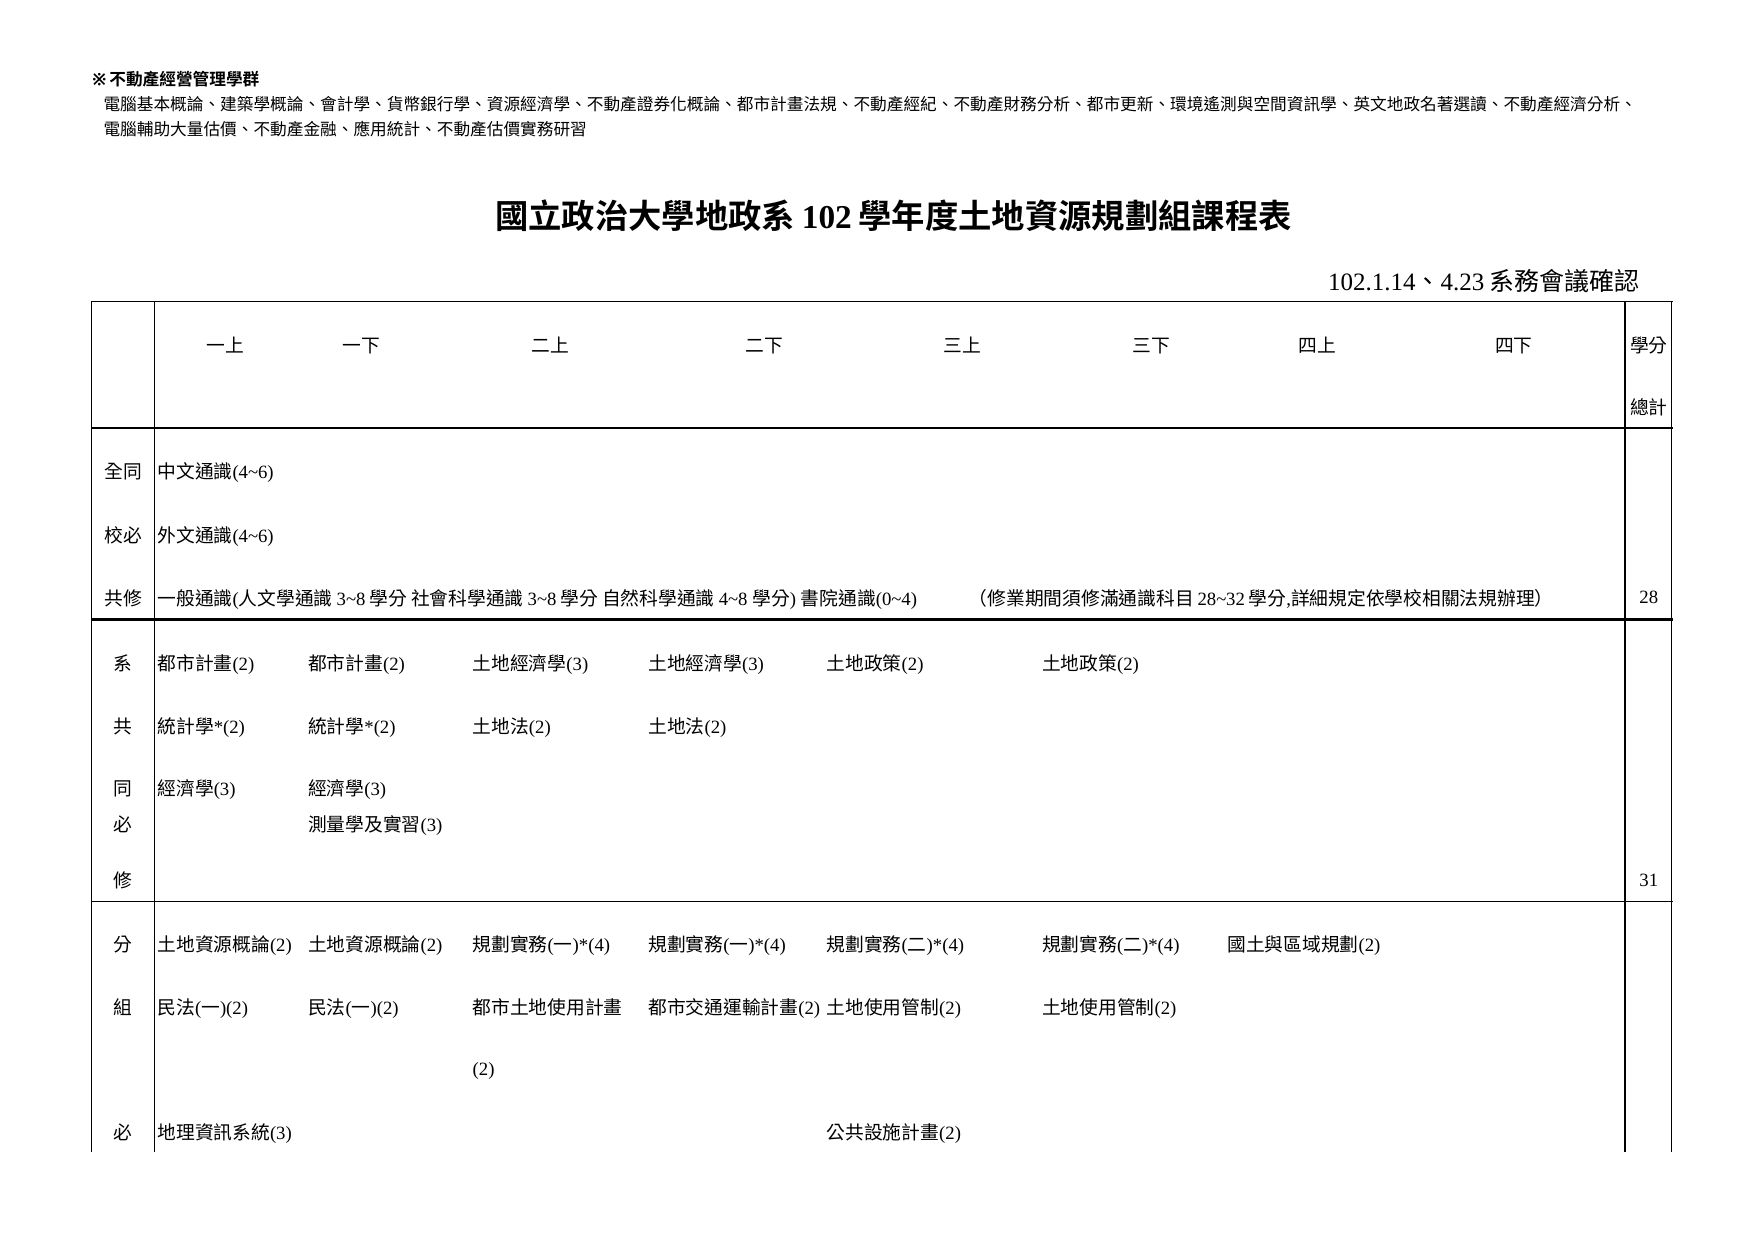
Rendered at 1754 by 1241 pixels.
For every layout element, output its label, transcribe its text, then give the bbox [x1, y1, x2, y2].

table_cell 必 [92, 1090, 154, 1152]
table_cell 土地政策(2) [1039, 621, 1224, 683]
table_cell 外文通識(4~6) [155, 491, 319, 555]
table_cell [1224, 1090, 1423, 1152]
table_cell [1224, 965, 1423, 1089]
table_cell [155, 809, 305, 838]
table_cell [645, 746, 823, 808]
table_cell 土地資源概論(2) [155, 902, 305, 964]
table_cell [1626, 1090, 1671, 1152]
table_cell 土地經濟學(3) [645, 621, 823, 683]
table_header 四上 [1233, 302, 1402, 427]
table_cell [1039, 1090, 1224, 1152]
table_cell [824, 838, 1039, 901]
table_cell 系 [92, 621, 154, 683]
table_cell 地理資訊系統(3) [155, 1090, 305, 1152]
table_cell [1423, 902, 1624, 964]
table_cell 都市計畫(2) [155, 621, 305, 683]
table_cell 28 [1626, 555, 1671, 618]
table_cell [1224, 684, 1423, 746]
table_cell [645, 809, 823, 838]
text 國立政治大學地政系102學年度土地資源規劃組課程表 [103, 190, 1683, 238]
table_cell 土地法(2) [470, 684, 645, 746]
table_cell 測量學及實習(3) [305, 809, 469, 838]
table_cell 規劃實務(二)*(4) [1039, 902, 1224, 964]
table_header 四下 [1402, 302, 1624, 427]
table_cell [1039, 809, 1224, 838]
table_cell 統計學*(2) [155, 684, 305, 746]
table_cell [470, 1090, 645, 1152]
table_cell 統計學*(2) [305, 684, 469, 746]
table_cell 共 [92, 684, 154, 746]
table_cell 經濟學(3) [305, 746, 469, 808]
table_cell 31 [1626, 838, 1671, 901]
table_cell [1626, 902, 1671, 964]
table_cell 分 [92, 902, 154, 964]
table_cell [305, 838, 469, 901]
table_cell [1256, 491, 1624, 555]
table_cell [305, 1090, 469, 1152]
table_cell [1626, 809, 1671, 838]
table_cell [645, 1090, 823, 1152]
table_cell 土地使用管制(2) [824, 965, 1039, 1089]
table_cell [1626, 684, 1671, 746]
table_cell [155, 838, 305, 901]
table_cell [1626, 429, 1671, 491]
table_cell 都市交通運輸計畫(2) [645, 965, 823, 1089]
table_cell 一般通識(人文學通識 3~8學分 社會科學通識 3~8學分 自然科學通識 4~8 學分) 書院通識(0~4) （修業期間須修滿通識科目28~32學分,詳細規定依學校相關法規辦理） [155, 555, 1624, 618]
table_header 二上 [426, 302, 674, 427]
table_cell 全同 [92, 429, 154, 491]
table_cell [1626, 621, 1671, 683]
table_header 三上 [854, 302, 1070, 427]
table_cell [1423, 746, 1624, 808]
table_cell 校必 [92, 491, 154, 555]
table_cell 土地資源概論(2) [305, 902, 469, 964]
table_cell 民法(一)(2) [305, 965, 469, 1089]
table_cell [1256, 429, 1418, 491]
table_cell [824, 746, 1039, 808]
table_cell [1423, 838, 1624, 901]
table_header 一下 [296, 302, 426, 427]
table_cell [1039, 746, 1224, 808]
table_cell 修 [92, 838, 154, 901]
table_cell [1070, 429, 1256, 555]
table_cell [470, 809, 645, 838]
text 電腦基本概論、建築學概論、會計學、貨幣銀行學、資源經濟學、不動產證券化概論、都市計畫法規、不動產經紀、不動產財務分析、都市更新、環境遙測與空間資訊學、英文地政名著選讀、不動產經濟分析、電腦輔助大量估價、不動產金融、應用統計、不動產估價實務研習 [103, 90, 1643, 140]
table_cell 經濟學(3) [155, 746, 305, 808]
table_cell [1224, 746, 1423, 808]
table_cell 同 [92, 746, 154, 808]
table_cell [1423, 1090, 1624, 1152]
table_header 一上 [155, 302, 296, 427]
table_cell 土地經濟學(3) [470, 621, 645, 683]
table_cell [1423, 621, 1624, 683]
table_cell 公共設施計畫(2) [824, 1090, 1039, 1152]
table_cell 都市土地使用計畫(2) [470, 965, 645, 1089]
table_cell [1224, 838, 1423, 901]
table_cell 都市計畫(2) [305, 621, 469, 683]
table_cell [1039, 838, 1224, 901]
table_cell 中文通識(4~6) [155, 429, 319, 491]
table_cell 規劃實務(一)*(4) [470, 902, 645, 964]
table_cell 土地政策(2) [824, 621, 1039, 683]
table_cell [645, 838, 823, 901]
text ※不動產經營管理學群 [59, 65, 1683, 90]
table_cell 必 [92, 809, 154, 838]
table_header 學分總計 [1626, 302, 1671, 427]
table_cell [1626, 491, 1671, 555]
table_cell [470, 838, 645, 901]
table_cell [1224, 621, 1423, 683]
table_cell [1224, 809, 1423, 838]
table_header 三下 [1070, 302, 1232, 427]
table_cell [1626, 965, 1671, 1089]
table_header [92, 302, 154, 427]
table_cell [1039, 684, 1224, 746]
table_cell [1423, 965, 1624, 1089]
table_cell 國土與區域規劃(2) [1224, 902, 1423, 964]
table_cell [824, 684, 1039, 746]
table_cell [470, 746, 645, 808]
table_cell 土地使用管制(2) [1039, 965, 1224, 1089]
table_cell 民法(一)(2) [155, 965, 305, 1089]
table_cell 組 [92, 965, 154, 1089]
table_cell [1423, 809, 1624, 838]
table_cell [1626, 746, 1671, 808]
table_header 二下 [675, 302, 854, 427]
table_cell 規劃實務(二)*(4) [824, 902, 1039, 964]
table_cell [319, 429, 1070, 555]
table_cell [1423, 684, 1624, 746]
table_cell 土地法(2) [645, 684, 823, 746]
text 102.1.14、4.23系務會議確認 [59, 238, 1639, 301]
table_cell [824, 809, 1039, 838]
table_cell 規劃實務(一)*(4) [645, 902, 823, 964]
table_cell [1418, 429, 1624, 491]
table_cell 共修 [92, 555, 154, 618]
